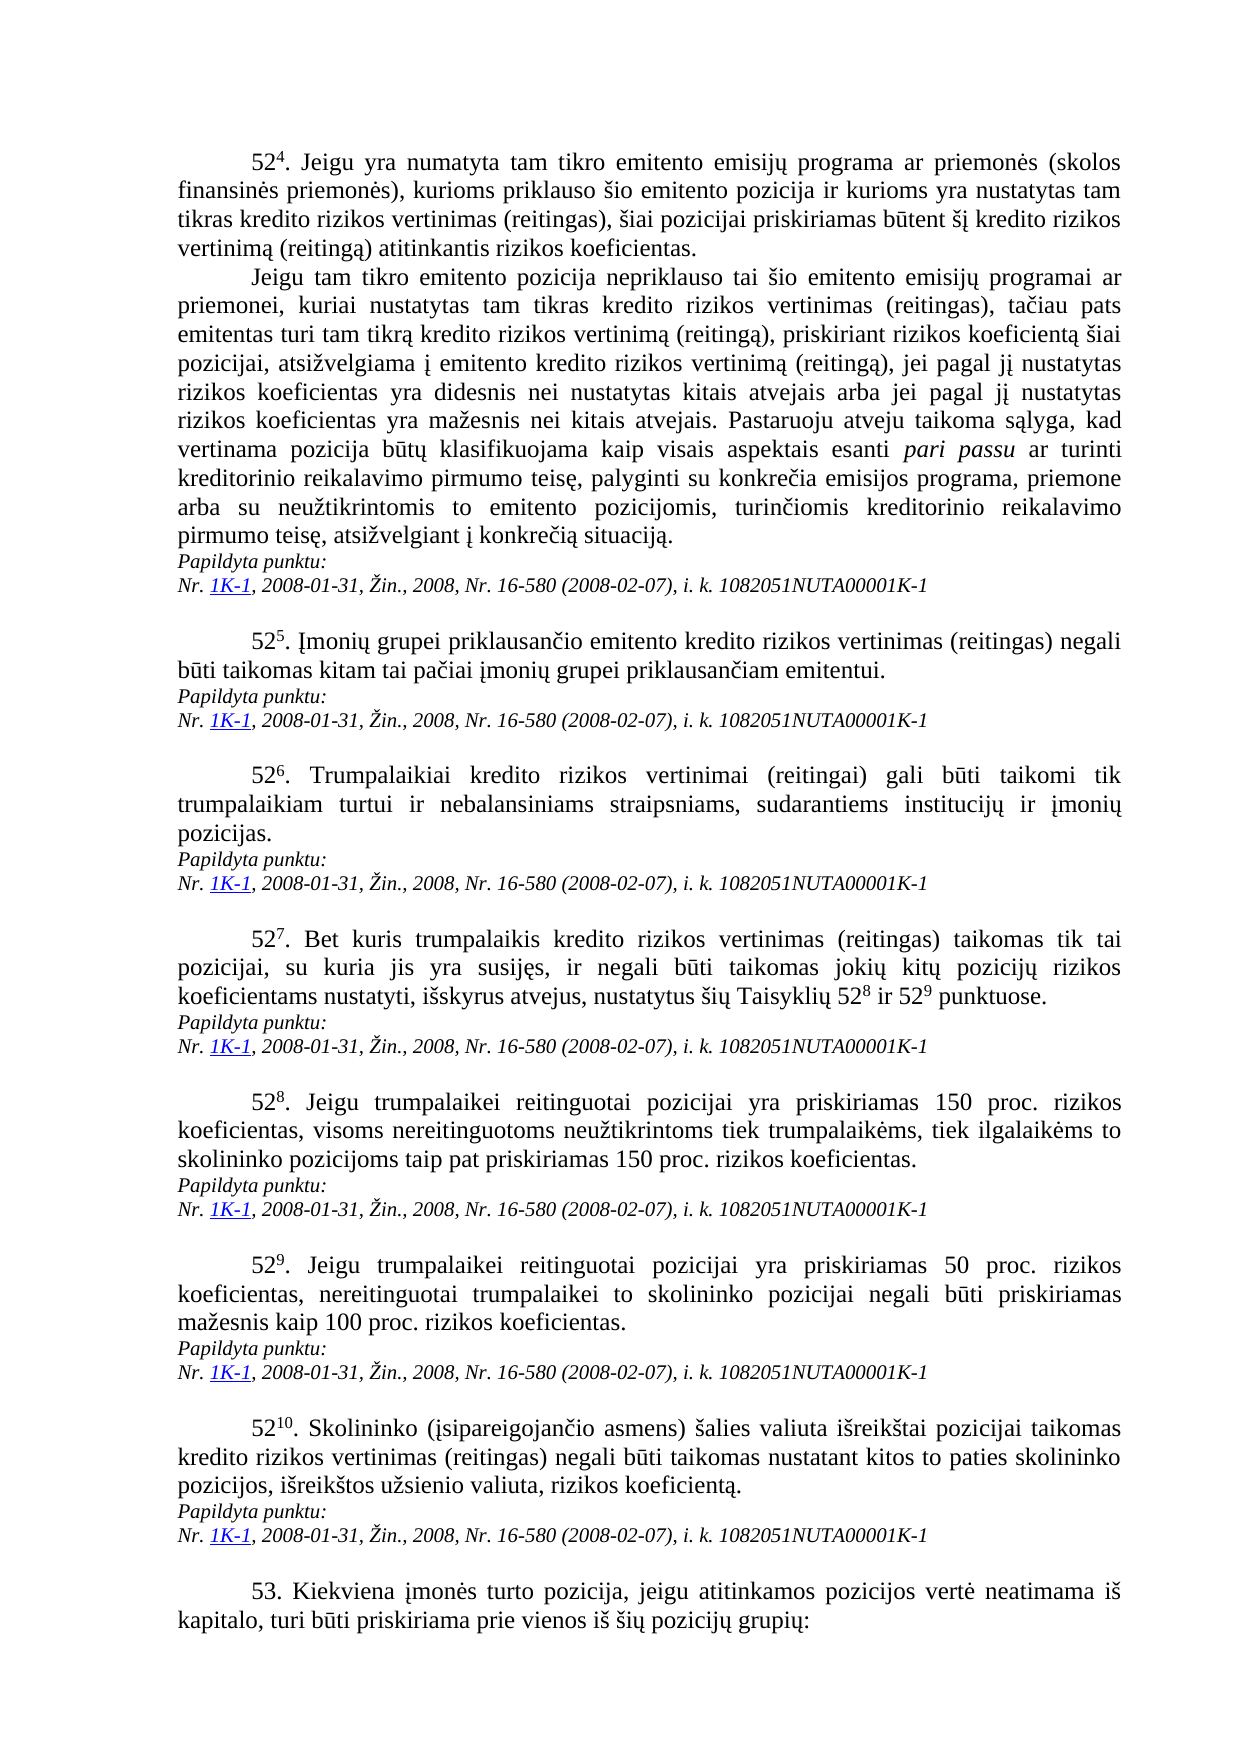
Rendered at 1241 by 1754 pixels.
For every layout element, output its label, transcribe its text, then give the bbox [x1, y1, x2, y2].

text Nr. 1K-1, 2008-01-31, Žin., 2008, Nr. 16-580 (2008-02-07), i. k. 1082051NUTA00001K-1 [177, 1523, 1122, 1547]
text Nr. 1K-1, 2008-01-31, Žin., 2008, Nr. 16-580 (2008-02-07), i. k. 1082051NUTA00001K-1 [177, 871, 1122, 895]
text Papildyta punktu: [177, 1010, 1122, 1034]
text 526. Trumpalaikiai kredito rizikos vertinimai (reitingai) gali būti taikomi tik trumpalaikiam turtui ir nebalansiniams straipsniams, sudarantiems institucijų ir įmonių pozicijas. [177, 761, 1122, 847]
text Jeigu tam tikro emitento pozicija nepriklauso tai šio emitento emisijų programai ar priemonei, kuriai nustatytas tam tikras kredito rizikos vertinimas (reitingas), tačiau pats emitentas turi tam tikrą kredito rizikos vertinimą (reitingą), priskiriant rizikos koeficientą šiai pozicijai, atsižvelgiama į emitento kredito rizikos vertinimą (reitingą), jei pagal jį nustatytas rizikos koeficientas yra didesnis nei nustatytas kitais atvejais arba jei pagal jį nustatytas rizikos koeficientas yra mažesnis nei kitais atvejais. Pastaruoju atveju taikoma sąlyga, kad vertinama pozicija būtų klasifikuojama kaip visais aspektais esanti pari passu ar turinti kreditorinio reikalavimo pirmumo teisę, palyginti su konkrečia emisijos programa, priemone arba su neužtikrintomis to emitento pozicijomis, turinčiomis kreditorinio reikalavimo pirmumo teisę, atsižvelgiant į konkrečią situaciją. [177, 262, 1122, 549]
text 5210. Skolininko (įsipareigojančio asmens) šalies valiuta išreikštai pozicijai taikomas kredito rizikos vertinimas (reitingas) negali būti taikomas nustatant kitos to paties skolininko pozicijos, išreikštos užsienio valiuta, rizikos koeficientą. [177, 1413, 1122, 1499]
text Nr. 1K-1, 2008-01-31, Žin., 2008, Nr. 16-580 (2008-02-07), i. k. 1082051NUTA00001K-1 [177, 1360, 1122, 1384]
text 529. Jeigu trumpalaikei reitinguotai pozicijai yra priskiriamas 50 proc. rizikos koeficientas, nereitinguotai trumpalaikei to skolininko pozicijai negali būti priskiriamas mažesnis kaip 100 proc. rizikos koeficientas. [177, 1250, 1122, 1336]
text Papildyta punktu: [177, 549, 1122, 573]
text 53. Kiekviena įmonės turto pozicija, jeigu atitinkamos pozicijos vertė neatimama iš kapitalo, turi būti priskiriama prie vienos iš šių pozicijų grupių: [177, 1576, 1122, 1634]
text Papildyta punktu: [177, 684, 1122, 708]
text 528. Jeigu trumpalaikei reitinguotai pozicijai yra priskiriamas 150 proc. rizikos koeficientas, visoms nereitinguotoms neužtikrintoms tiek trumpalaikėms, tiek ilgalaikėms to skolininko pozicijoms taip pat priskiriamas 150 proc. rizikos koeficientas. [177, 1087, 1122, 1173]
text Nr. 1K-1, 2008-01-31, Žin., 2008, Nr. 16-580 (2008-02-07), i. k. 1082051NUTA00001K-1 [177, 1197, 1122, 1221]
text 524. Jeigu yra numatyta tam tikro emitento emisijų programa ar priemonės (skolos finansinės priemonės), kurioms priklauso šio emitento pozicija ir kurioms yra nustatytas tam tikras kredito rizikos vertinimas (reitingas), šiai pozicijai priskiriamas būtent šį kredito rizikos vertinimą (reitingą) atitinkantis rizikos koeficientas. [177, 147, 1122, 262]
text Papildyta punktu: [177, 1173, 1122, 1197]
text Papildyta punktu: [177, 847, 1122, 871]
text Nr. 1K-1, 2008-01-31, Žin., 2008, Nr. 16-580 (2008-02-07), i. k. 1082051NUTA00001K-1 [177, 708, 1122, 732]
text 525. Įmonių grupei priklausančio emitento kredito rizikos vertinimas (reitingas) negali būti taikomas kitam tai pačiai įmonių grupei priklausančiam emitentui. [177, 626, 1122, 684]
text Papildyta punktu: [177, 1499, 1122, 1523]
text 527. Bet kuris trumpalaikis kredito rizikos vertinimas (reitingas) taikomas tik tai pozicijai, su kuria jis yra susijęs, ir negali būti taikomas jokių kitų pozicijų rizikos koeficientams nustatyti, išskyrus atvejus, nustatytus šių Taisyklių 528 ir 529 punktuose. [177, 924, 1122, 1010]
text Nr. 1K-1, 2008-01-31, Žin., 2008, Nr. 16-580 (2008-02-07), i. k. 1082051NUTA00001K-1 [177, 1034, 1122, 1058]
text Nr. 1K-1, 2008-01-31, Žin., 2008, Nr. 16-580 (2008-02-07), i. k. 1082051NUTA00001K-1 [177, 573, 1122, 597]
text Papildyta punktu: [177, 1336, 1122, 1360]
